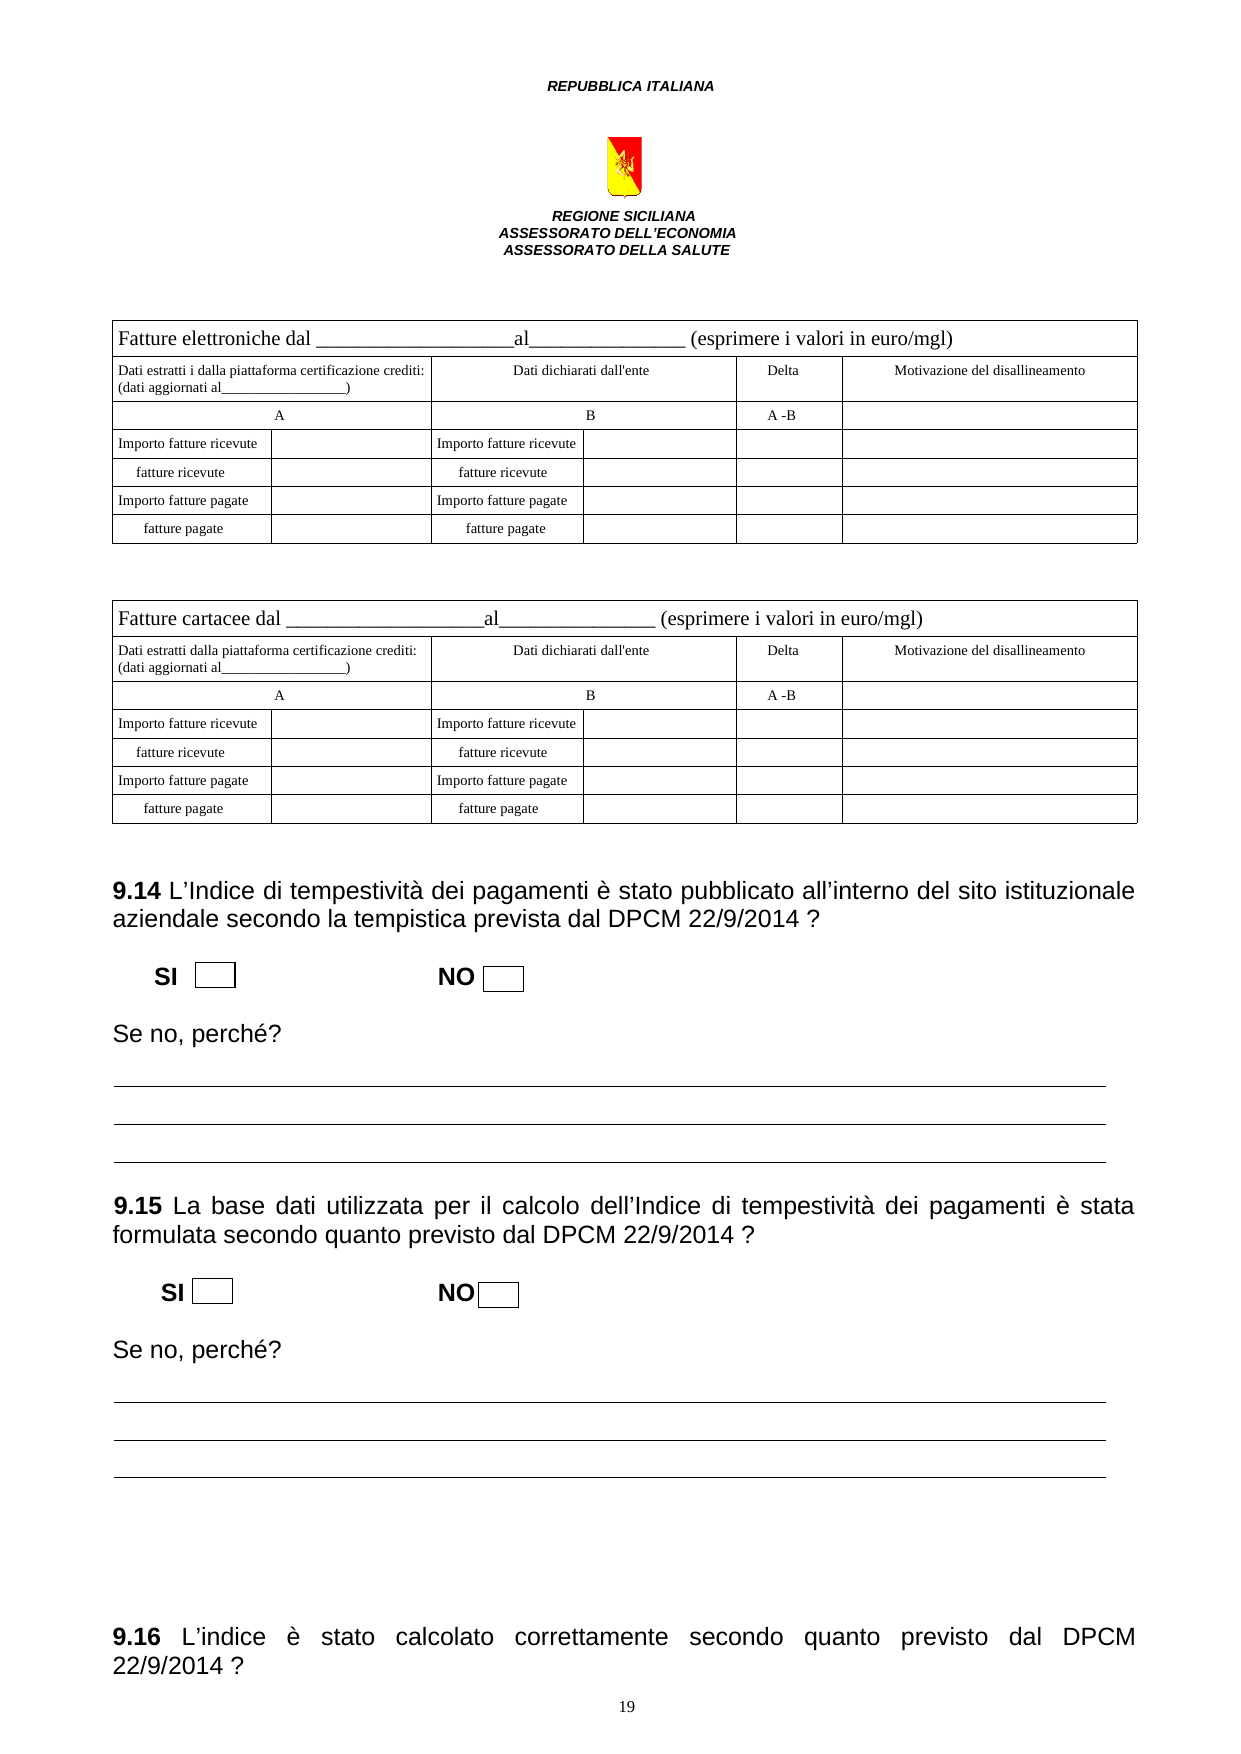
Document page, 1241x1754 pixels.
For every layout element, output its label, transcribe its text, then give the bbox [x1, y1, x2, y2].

table_cell [272, 739, 431, 766]
table_cell Dati dichiarati dall'ente [432, 637, 736, 681]
table_cell [584, 515, 736, 543]
picture [607, 137, 642, 199]
table_cell A -B [737, 402, 842, 429]
table_cell [843, 459, 1137, 486]
table_cell [737, 487, 842, 514]
table_cell [114, 1441, 1106, 1477]
list 9.16 L’indice è stato calcolato correttamente secondo quanto previsto dal DPCM 22/9/2014 ? [112, 1622, 1137, 1679]
table_cell B [432, 402, 736, 429]
table_cell [272, 487, 431, 514]
table_cell A [113, 402, 431, 429]
table_cell B [432, 682, 736, 709]
table_cell [737, 459, 842, 486]
table_cell fatture pagate [113, 795, 271, 823]
table_cell Importo fatture ricevute [113, 430, 271, 458]
table_cell [843, 795, 1137, 823]
table_cell Importo fatture pagate [432, 767, 583, 794]
text Se no, perché? [112, 1335, 1137, 1364]
table_cell Importo fatture ricevute [113, 710, 271, 738]
table_cell [843, 402, 1137, 429]
table_cell A [113, 682, 431, 709]
table_cell Importo fatture ricevute [432, 710, 583, 738]
table_cell fatture ricevute [432, 459, 583, 486]
table_cell [272, 430, 431, 458]
table_cell [737, 515, 842, 543]
table_cell fatture pagate [432, 515, 583, 543]
table_cell [114, 1087, 1106, 1124]
table_cell Importo fatture pagate [113, 767, 271, 794]
table_cell [843, 739, 1137, 766]
table_header [114, 1048, 1106, 1086]
table_cell Motivazione del disallineamento [843, 637, 1137, 681]
table_cell Importo fatture pagate [113, 487, 271, 514]
table_cell [272, 710, 431, 738]
table_cell Dati estratti i dalla piattaforma certificazione crediti: (dati aggiornati al_________________) [113, 357, 431, 401]
table_header Fatture cartacee dal ___________________al_______________ (esprimere i valori in euro/mgl) [113, 601, 1137, 636]
table_cell [272, 767, 431, 794]
table_cell Dati estratti dalla piattaforma certificazione crediti: (dati aggiornati al_________________) [113, 637, 431, 681]
table_cell [584, 487, 736, 514]
table_cell fatture pagate [432, 795, 583, 823]
table_cell fatture ricevute [113, 459, 271, 486]
table_cell [843, 515, 1137, 543]
table_cell [843, 767, 1137, 794]
table_cell Dati dichiarati dall'ente [432, 357, 736, 401]
table_cell [737, 767, 842, 794]
table_cell [272, 515, 431, 543]
table_cell [584, 767, 736, 794]
table_cell [843, 682, 1137, 709]
table_cell [272, 459, 431, 486]
table_cell [584, 739, 736, 766]
table_cell Motivazione del disallineamento [843, 357, 1137, 401]
table_cell Delta [737, 637, 842, 681]
table_cell [737, 739, 842, 766]
table_cell fatture pagate [113, 515, 271, 543]
title SI NO [112, 1278, 1137, 1306]
table_cell [114, 1403, 1106, 1439]
table_cell Delta [737, 357, 842, 401]
table_cell fatture ricevute [432, 739, 583, 766]
table_cell [584, 430, 736, 458]
table_cell [584, 795, 736, 823]
title 9.15 La base dati utilizzata per il calcolo dell’Indice di tempestività dei pagamenti è stata formulata secondo quanto previsto dal DPCM 22/9/2014 ? [112, 1191, 1137, 1249]
title SI NO [112, 962, 1137, 991]
table_cell fatture ricevute [113, 739, 271, 766]
table_cell [843, 710, 1137, 738]
table_cell [584, 710, 736, 738]
table_cell [737, 795, 842, 823]
title 9.14 L’Indice di tempestività dei pagamenti è stato pubblicato all’interno del sito istituzionale aziendale secondo la tempistica prevista dal DPCM 22/9/2014 ? [112, 876, 1137, 933]
table_cell Importo fatture ricevute [432, 430, 583, 458]
table_header [114, 1364, 1106, 1402]
table_cell Importo fatture pagate [432, 487, 583, 514]
table_cell [737, 710, 842, 738]
table_cell A -B [737, 682, 842, 709]
table_cell [584, 459, 736, 486]
table_cell [843, 430, 1137, 458]
table_cell [114, 1125, 1106, 1162]
text Se no, perché? [112, 1019, 1137, 1048]
table_cell [737, 430, 842, 458]
table_cell [272, 795, 431, 823]
table_header Fatture elettroniche dal ___________________al_______________ (esprimere i valori in euro/mgl) [113, 321, 1137, 356]
table_cell [843, 487, 1137, 514]
